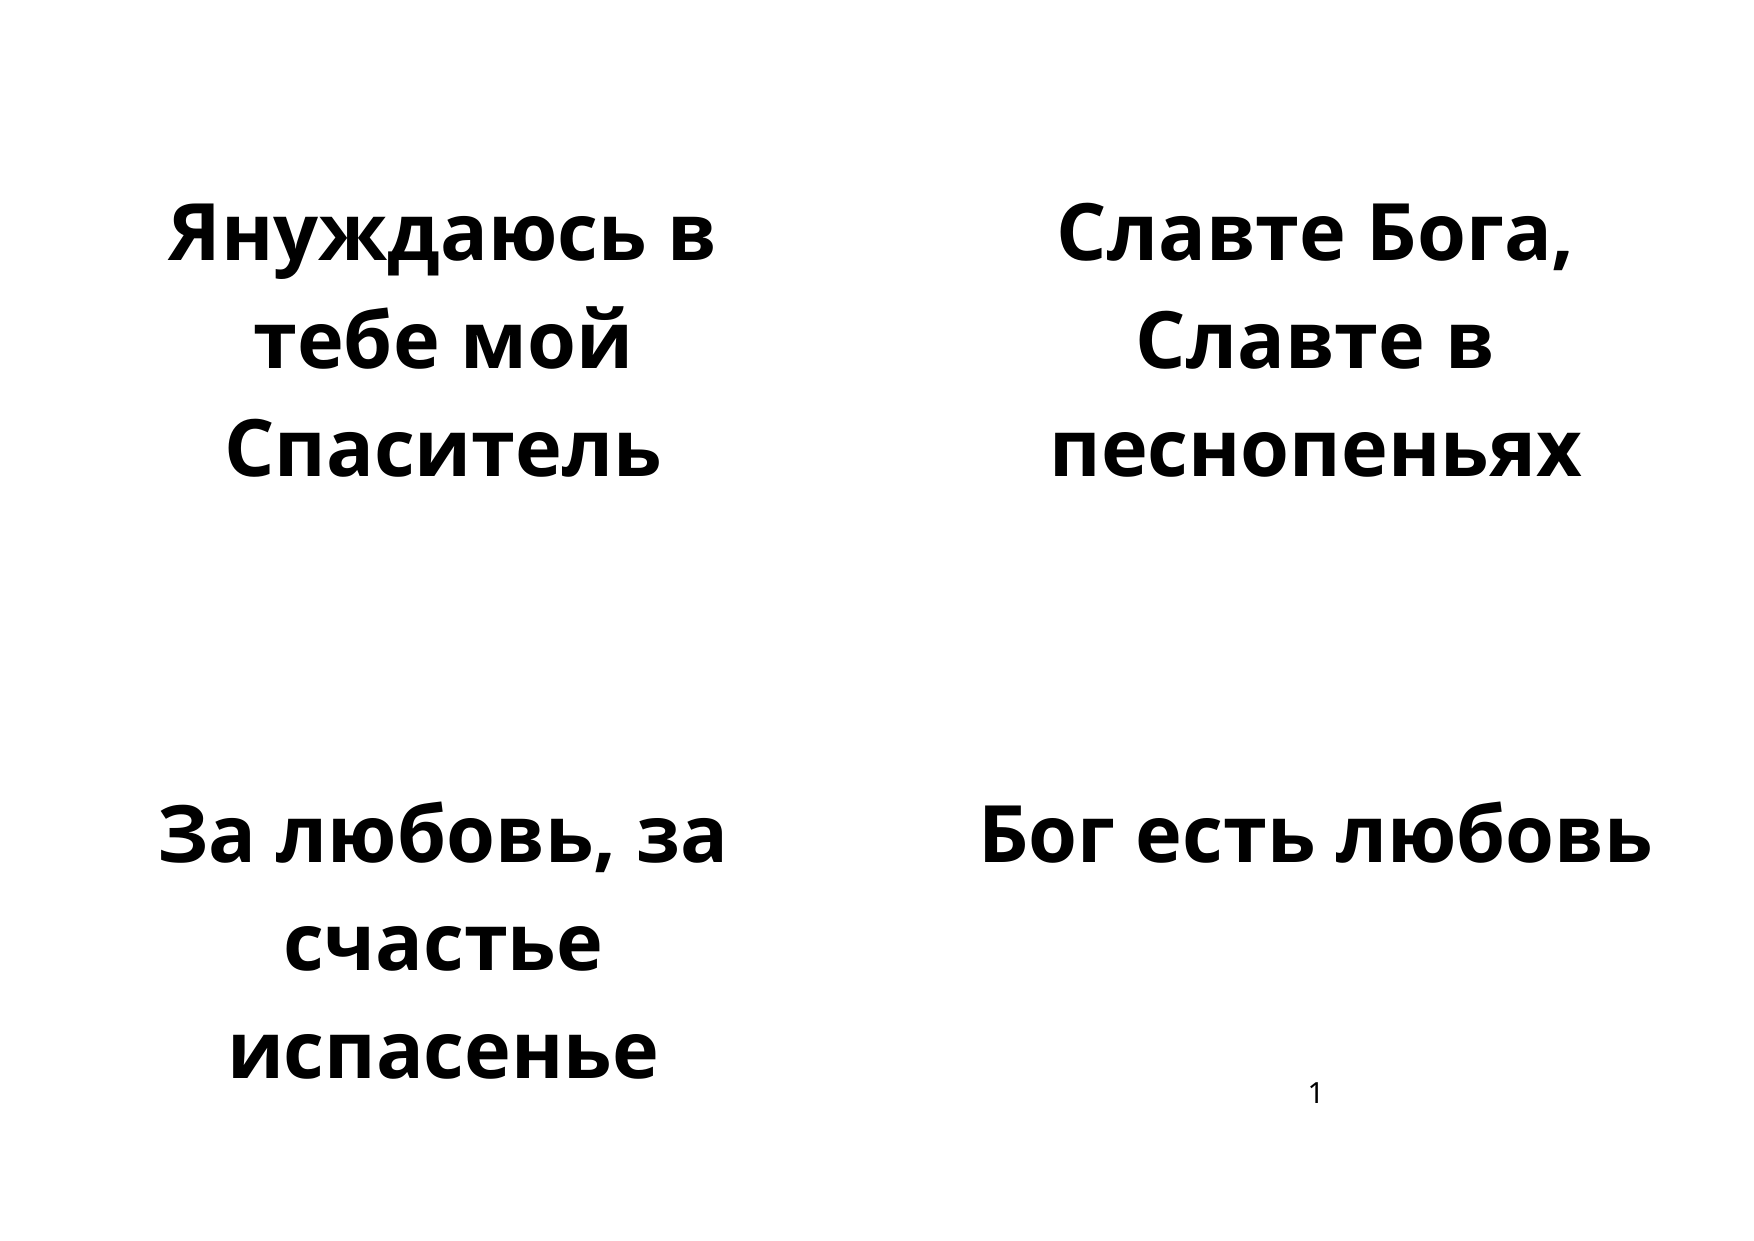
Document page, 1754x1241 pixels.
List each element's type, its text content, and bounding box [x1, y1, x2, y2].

text Славте Бога, [963, 176, 1668, 284]
text За любовь, за счастье испасенье [90, 778, 796, 1101]
text Януждаюсь в тебе мой Спаситель [90, 176, 796, 499]
text Бог есть любовь [963, 778, 1668, 886]
text 1 [963, 1073, 1668, 1112]
text Славте в песнопеньях [963, 284, 1668, 499]
